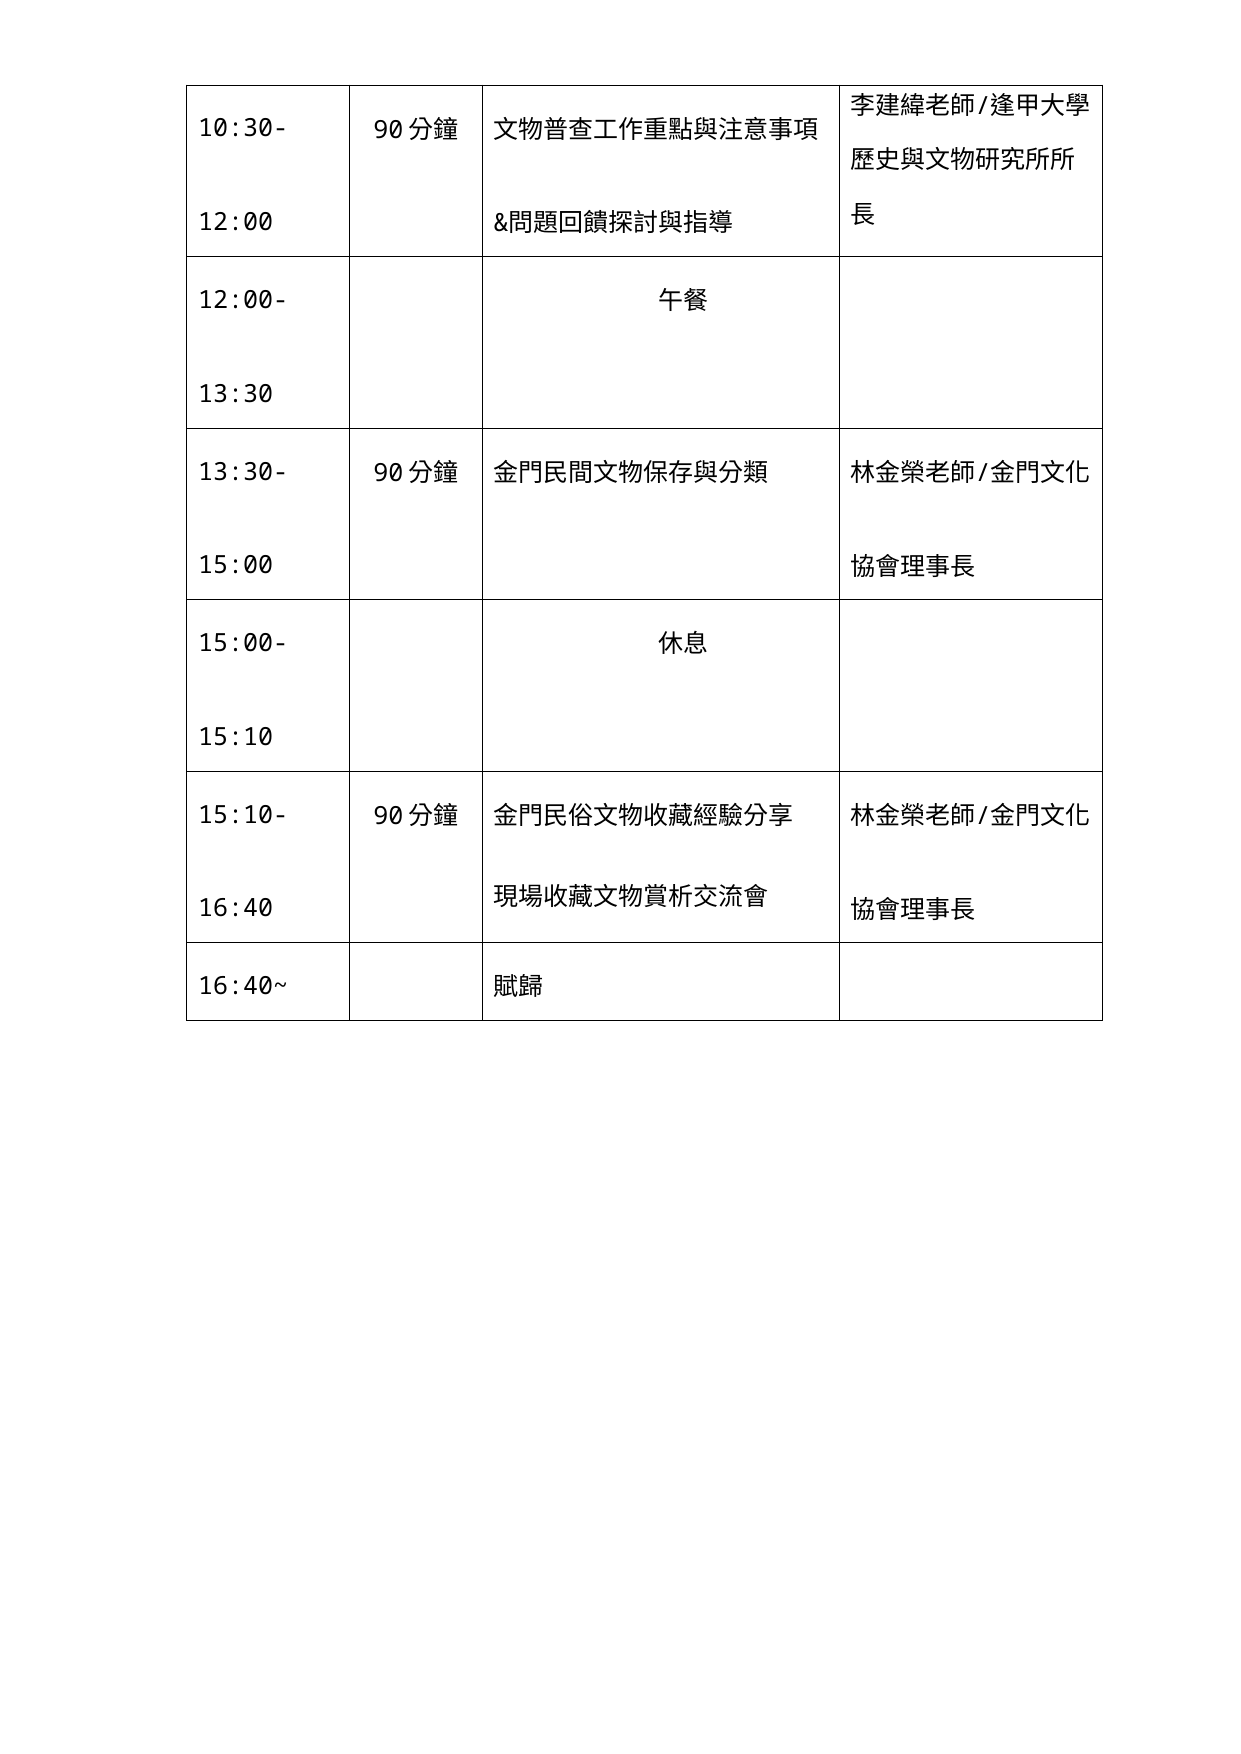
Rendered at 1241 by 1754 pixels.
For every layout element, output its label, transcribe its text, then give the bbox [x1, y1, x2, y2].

table_cell 90分鐘 [350, 429, 482, 599]
table_cell 10:30-12:00 [187, 86, 349, 256]
table_cell 午餐 [483, 257, 839, 428]
table_cell 李建緯老師/逢甲大學歷史與文物研究所所長 [840, 86, 1102, 256]
table_cell 文物普查工作重點與注意事項&問題回饋探討與指導 [483, 86, 839, 256]
table_cell [840, 257, 1102, 428]
table_cell 15:00-15:10 [187, 600, 349, 771]
table_cell [840, 600, 1102, 771]
table_cell 金門民俗文物收藏經驗分享 現場收藏文物賞析交流會 [483, 772, 839, 942]
table_cell 休息 [483, 600, 839, 771]
table_cell 賦歸 [483, 943, 839, 1020]
table_cell 12:00-13:30 [187, 257, 349, 428]
table_cell 90分鐘 [350, 86, 482, 256]
table_cell [840, 943, 1102, 1020]
table_cell 林金榮老師/金門文化協會理事長 [840, 429, 1102, 599]
table_cell [350, 943, 482, 1020]
table_cell [350, 257, 482, 428]
table_cell 15:10-16:40 [187, 772, 349, 942]
table_cell 90分鐘 [350, 772, 482, 942]
table_cell 16:40~ [187, 943, 349, 1020]
table_cell 13:30-15:00 [187, 429, 349, 599]
table_cell 林金榮老師/金門文化協會理事長 [840, 772, 1102, 942]
table_cell 金門民間文物保存與分類 [483, 429, 839, 599]
table_cell [350, 600, 482, 771]
